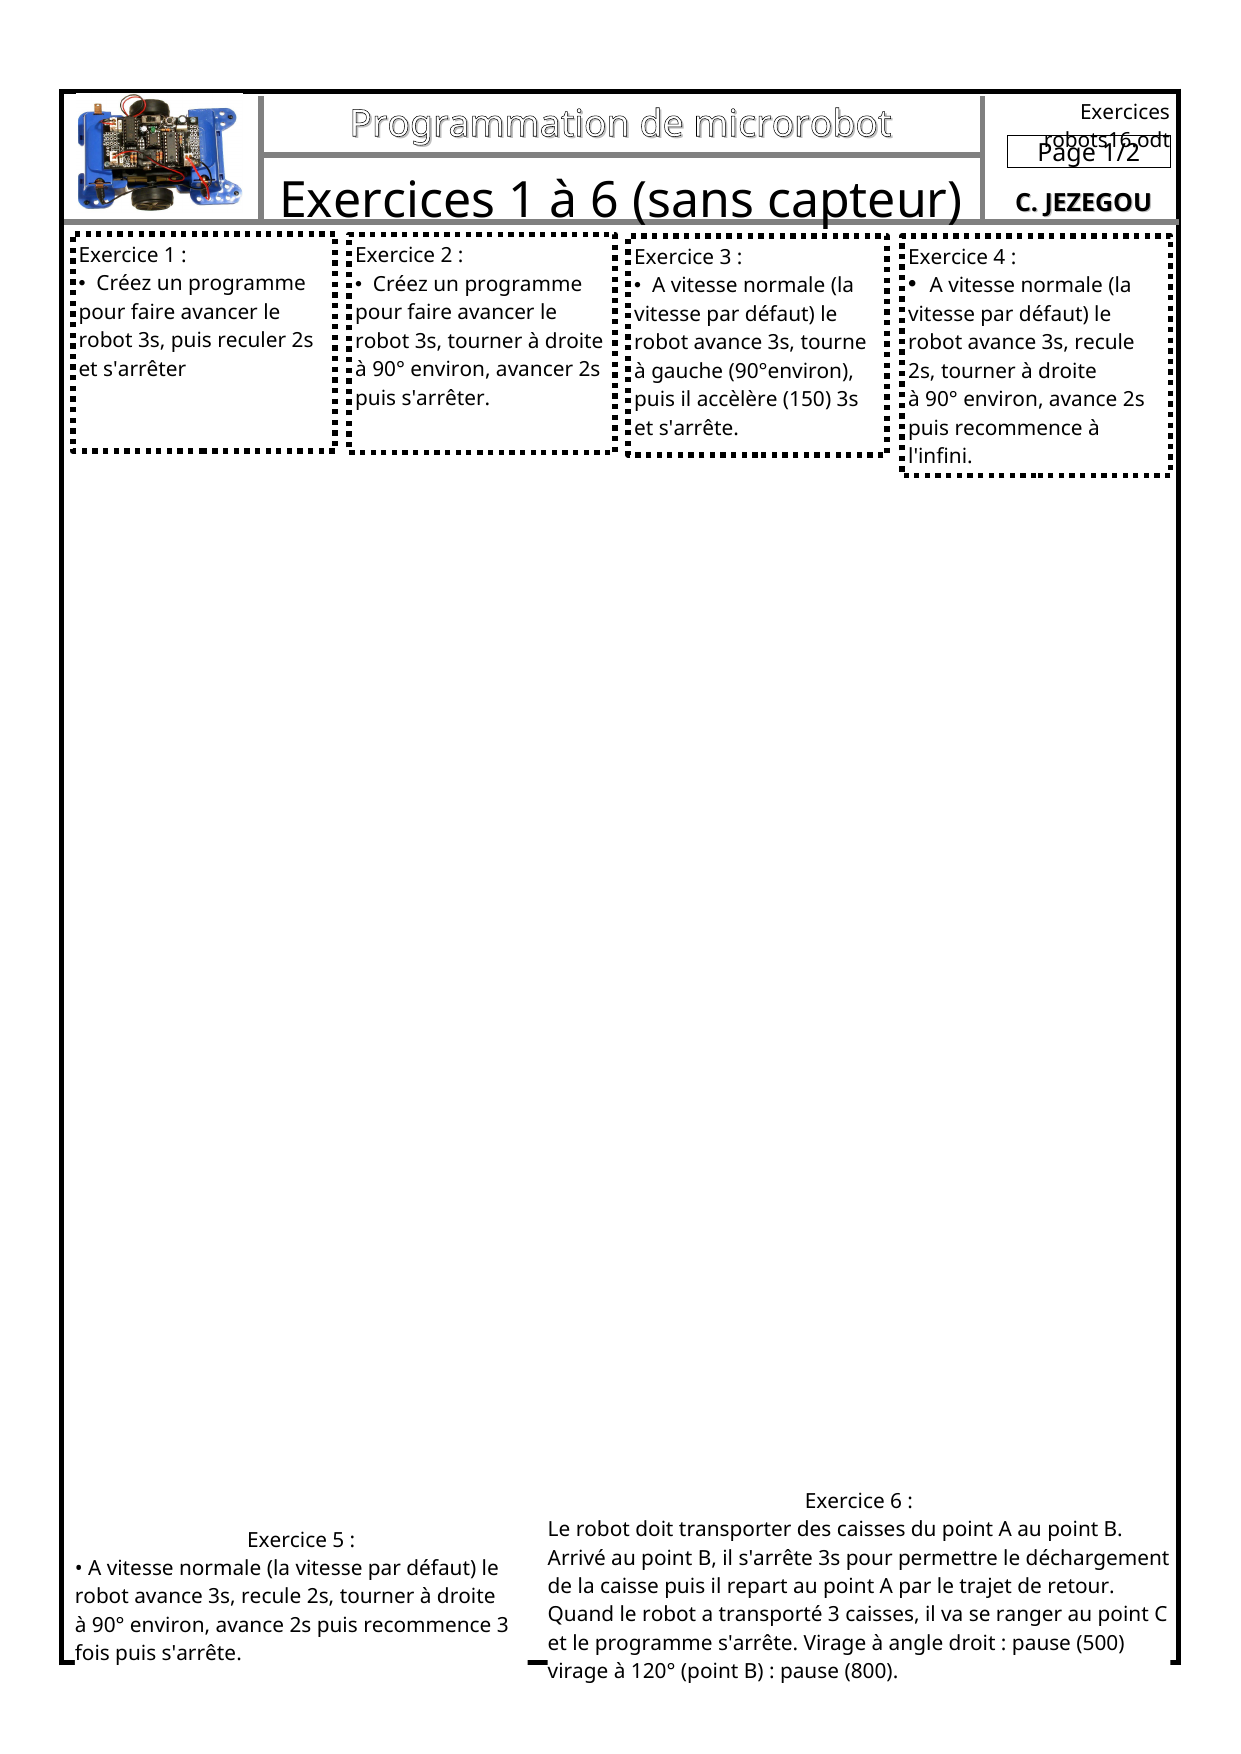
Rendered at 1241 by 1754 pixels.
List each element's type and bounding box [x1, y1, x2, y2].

picture [76, 93, 243, 213]
